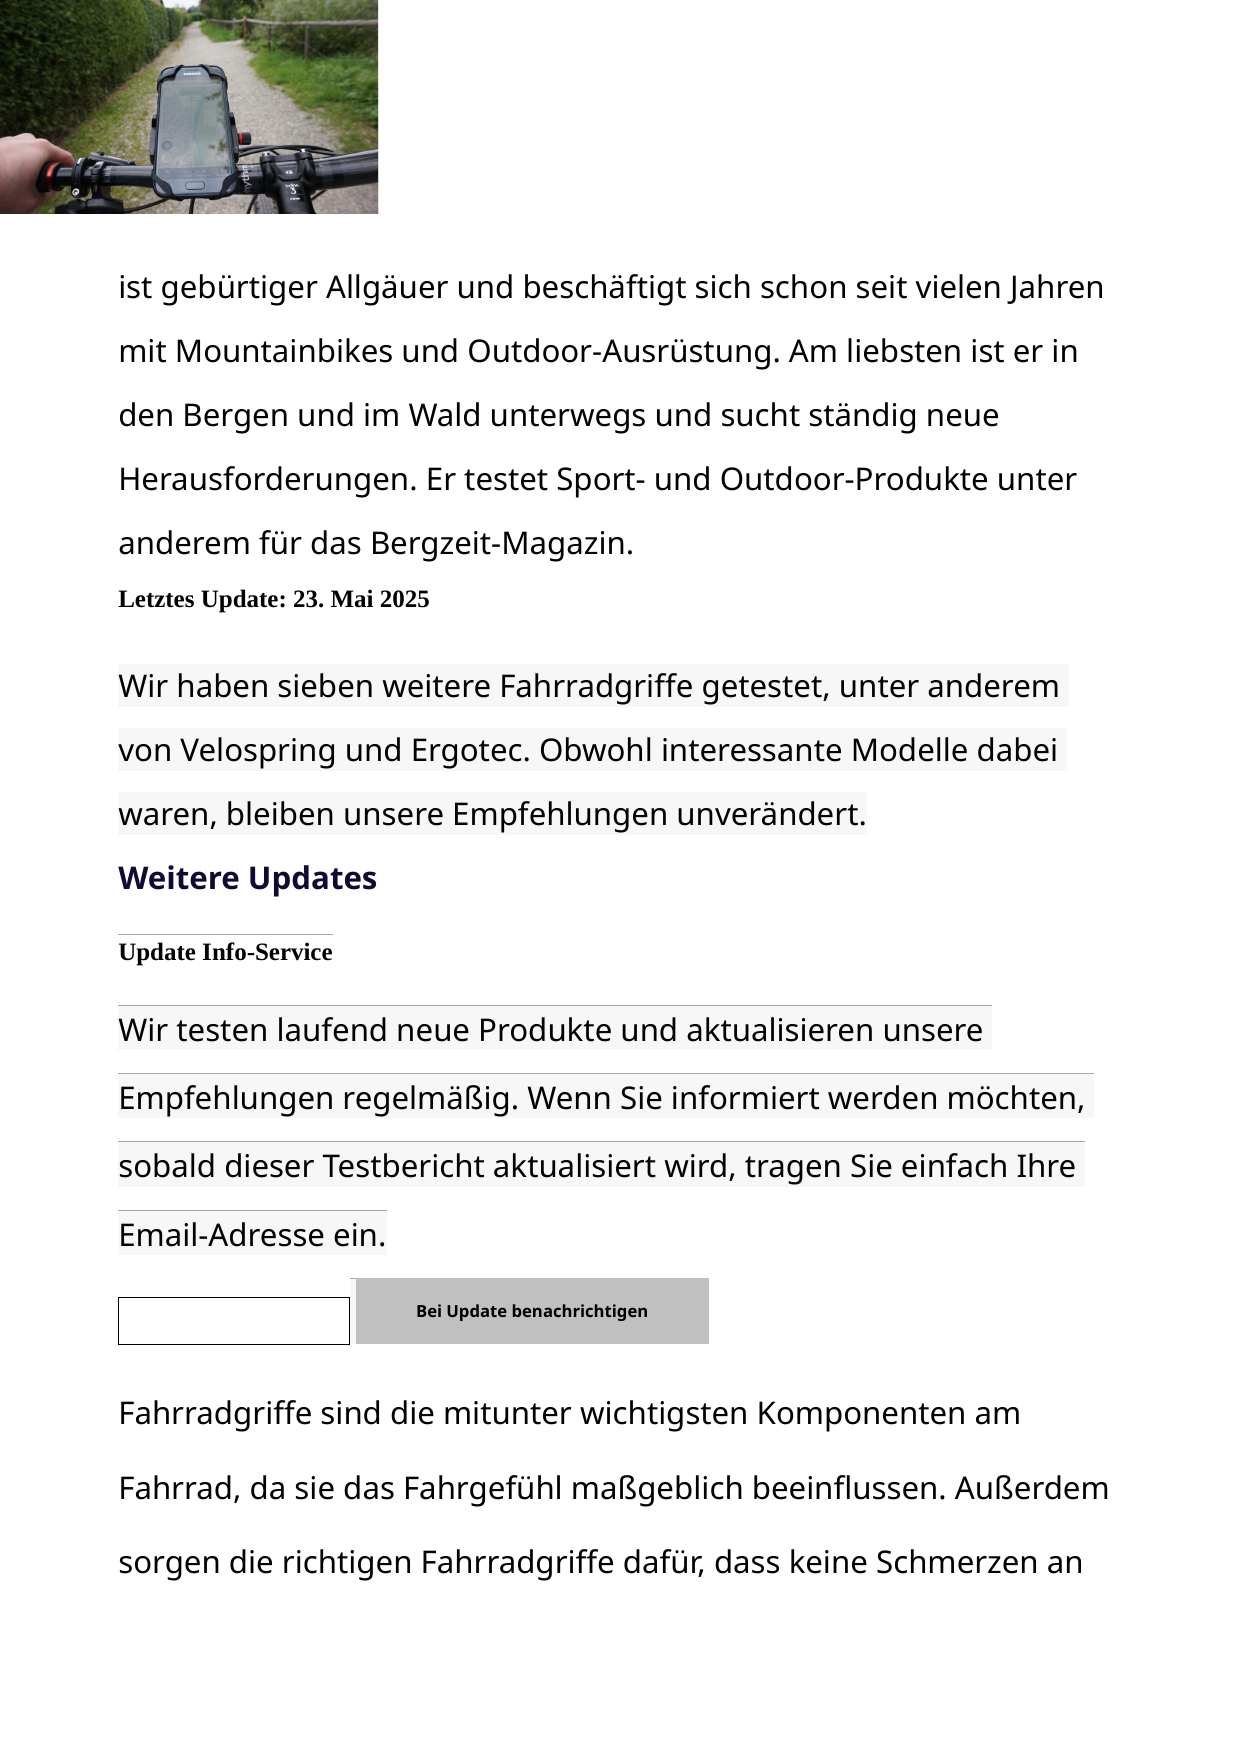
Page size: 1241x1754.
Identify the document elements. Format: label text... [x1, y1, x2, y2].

text Weitere Updates [118, 856, 1122, 898]
picture [0, 0, 379, 214]
text ist gebürtiger Allgäuer und beschäftigt sich schon seit vielen Jahren mit Mountainbikes und Outdoor-Ausrüstung. Am liebsten ist er in den Bergen und im Wald unterwegs und sucht ständig neue Herausforderungen. Er testet Sport- und Outdoor-Produkte unter anderem für das Bergzeit-Magazin. [118, 265, 1122, 563]
text Florian Glott [118, 180, 1122, 223]
text Wir testen laufend neue Produkte und aktualisieren unsere Empfehlungen regelmäßig. Wenn Sie informiert werden möchten, sobald dieser Testbericht aktualisiert wird, tragen Sie einfach Ihre Email-Adresse ein. [118, 1004, 1122, 1255]
text Fahrradgriffe sind die mitunter wichtigsten Komponenten am Fahrrad, da sie das Fahrgefühl maßgeblich beeinflussen. Außerdem sorgen die richtigen Fahrradgriffe dafür, dass keine Schmerzen an [118, 1391, 1122, 1583]
text Letztes Update: 23. Mai 2025 [118, 584, 1122, 613]
text Wir haben sieben weitere Fahrradgriffe getestet, unter anderem von Velospring und Ergotec. Obwohl interessante Modelle dabei waren, bleiben unsere Empfehlungen unverändert. [118, 664, 1122, 835]
text Update Info-Service [118, 934, 1122, 966]
text Aktualisiert: [379, 118, 1122, 152]
